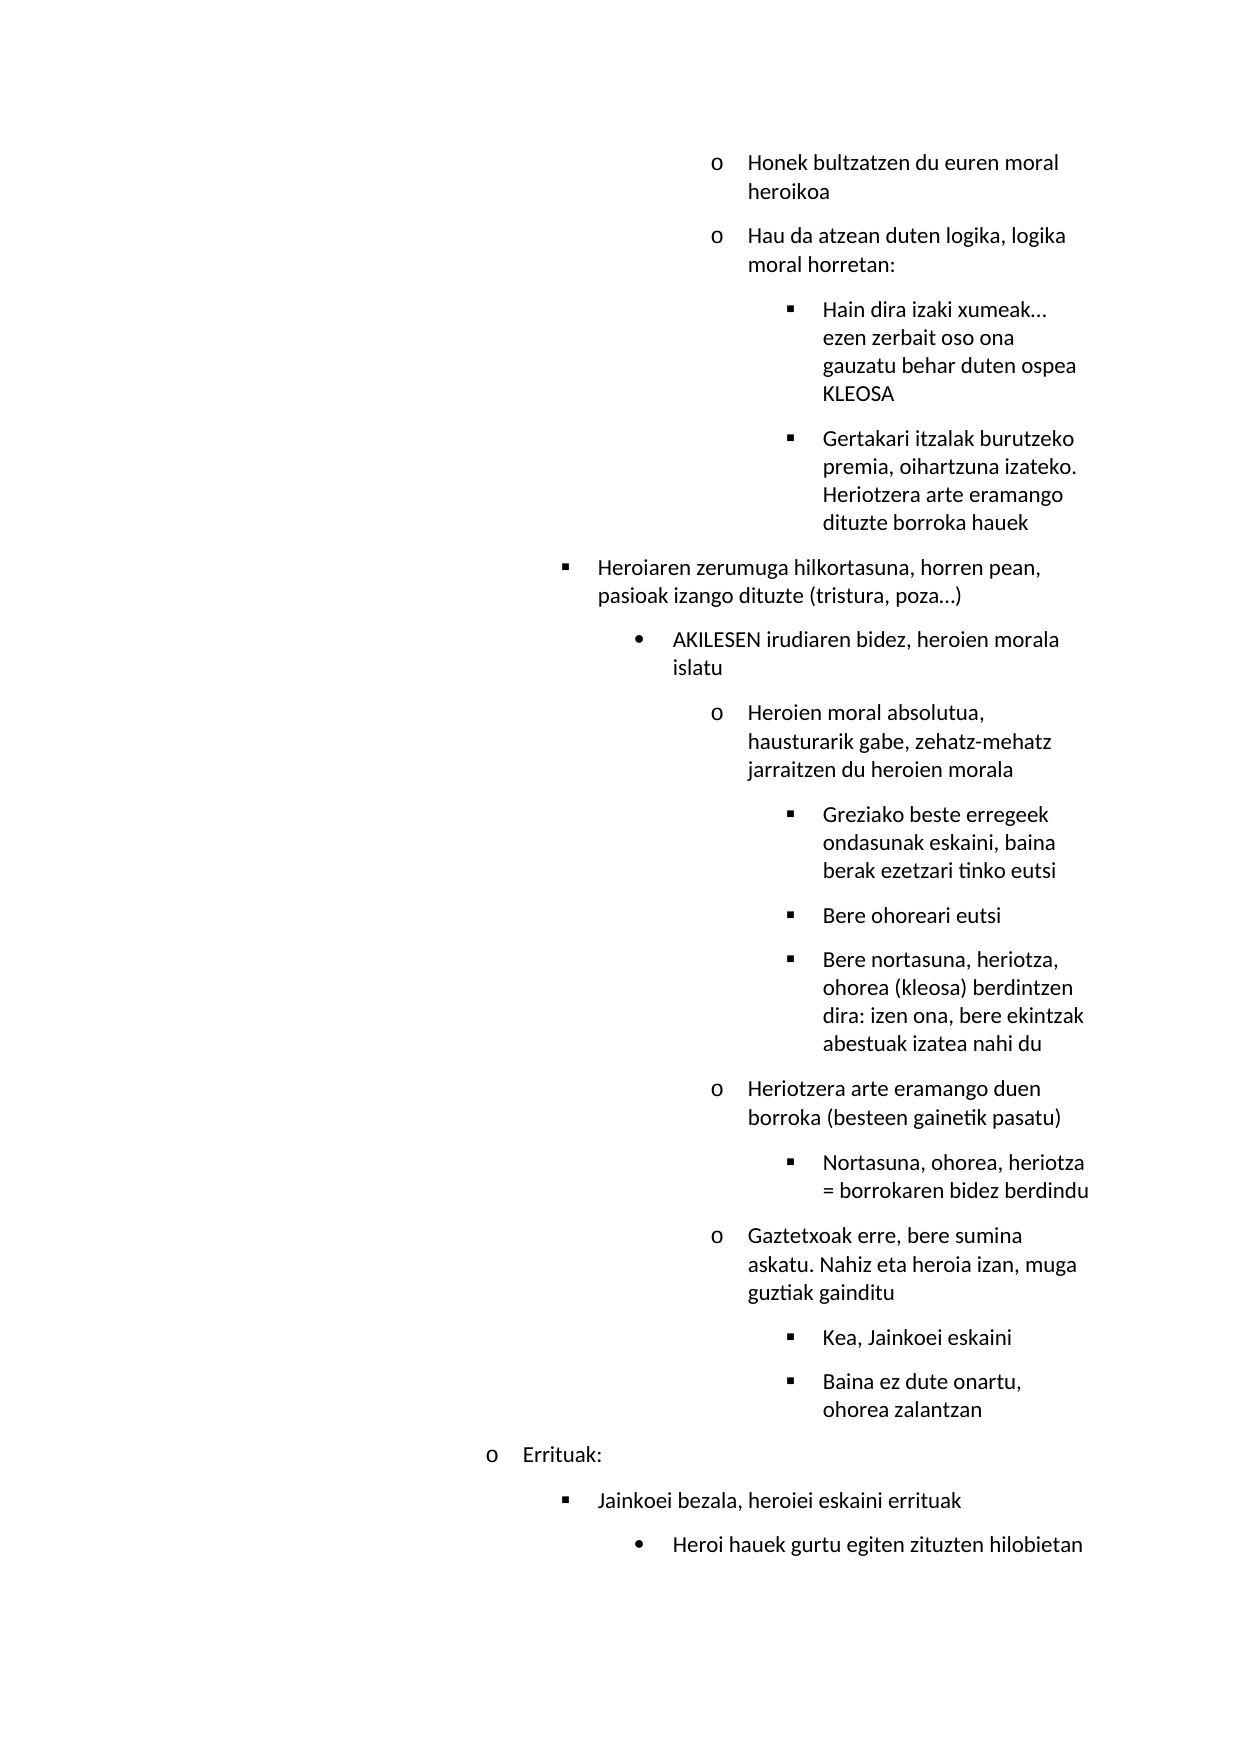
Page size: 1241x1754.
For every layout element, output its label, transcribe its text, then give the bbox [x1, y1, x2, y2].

list Heroi hauek gurtu egiten zituzten hilobietan [635, 1531, 1093, 1559]
list Errituak: [485, 1440, 1093, 1469]
list Hau da atzean duten logika, logika moral horretan: [710, 221, 1093, 279]
list Heriotzera arte eramango duen borroka (besteen gainetik pasatu) [710, 1074, 1093, 1131]
list Jainkoei bezala, heroiei eskaini errituak [560, 1486, 1093, 1514]
list Bere nortasuna, heriotza, ohorea (kleosa) berdintzen dira: izen ona, bere ekintzak abestuak izatea nahi du [785, 946, 1093, 1058]
list Kea, Jainkoei eskaini [785, 1323, 1093, 1351]
list Heroiaren zerumuga hilkortasuna, horren pean, pasioak izango dituzte (tristura, poza…) [560, 553, 1093, 609]
list Nortasuna, ohorea, heriotza = borrokaren bidez berdindu [785, 1148, 1093, 1204]
list Gertakari itzalak burutzeko premia, oihartzuna izateko. Heriotzera arte eramango dituzte borroka hauek [785, 424, 1093, 536]
list Honek bultzatzen du euren moral heroikoa [710, 148, 1093, 205]
list Heroien moral absolutua, hausturarik gabe, zehatz-mehatz jarraitzen du heroien morala [710, 698, 1093, 783]
list Bere ohoreari eutsi [785, 901, 1093, 929]
list Baina ez dute onartu, ohorea zalantzan [785, 1367, 1093, 1423]
list Hain dira izaki xumeak… ezen zerbait oso ona gauzatu behar duten ospea KLEOSA [785, 295, 1093, 407]
list Greziako beste erregeek ondasunak eskaini, baina berak ezetzari tinko eutsi [785, 800, 1093, 884]
list AKILESEN irudiaren bidez, heroien morala islatu [635, 626, 1093, 682]
list Gaztetxoak erre, bere sumina askatu. Nahiz eta heroia izan, muga guztiak gainditu [710, 1221, 1093, 1306]
